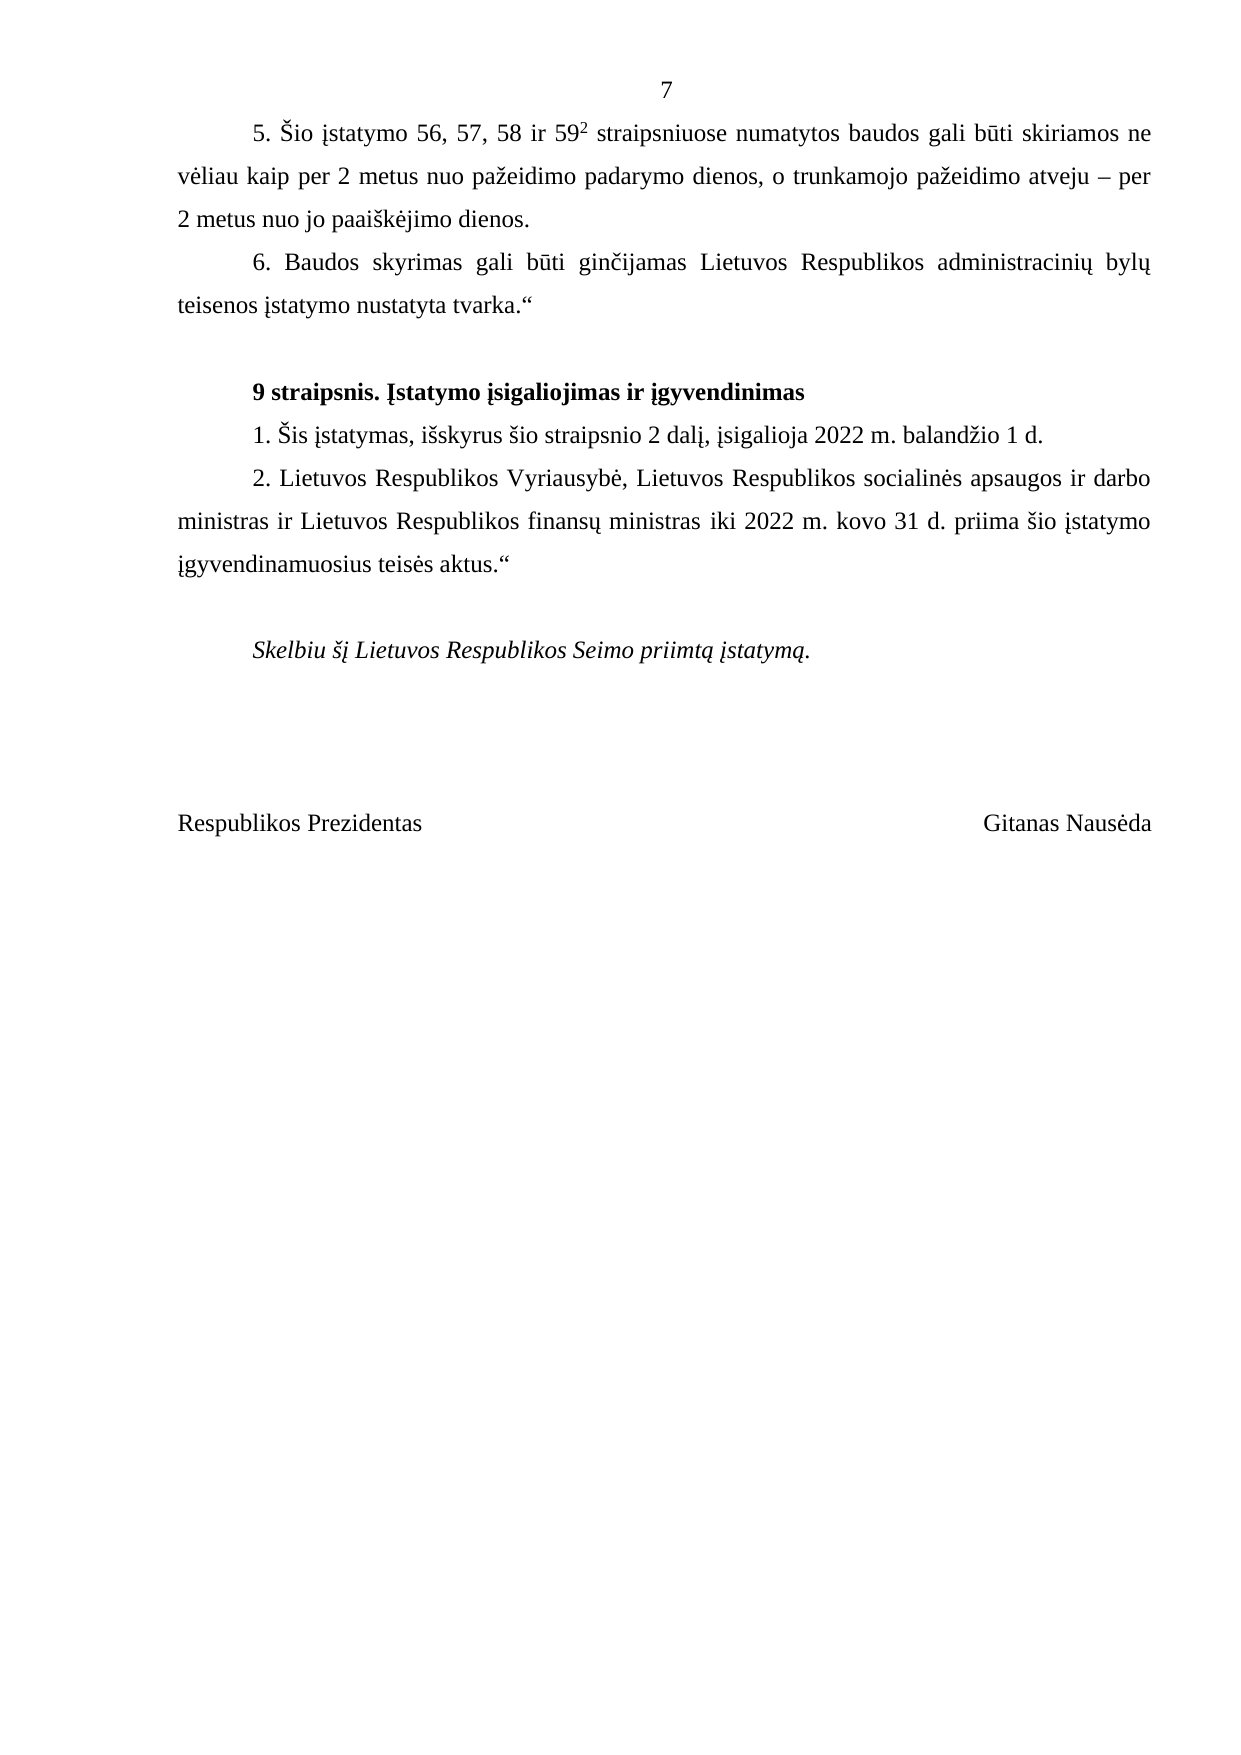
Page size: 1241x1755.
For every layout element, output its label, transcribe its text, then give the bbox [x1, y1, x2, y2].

text 9 straipsnis. Įstatymo įsigaliojimas ir įgyvendinimas [177, 377, 1152, 406]
text Respublikos Prezidentas Gitanas Nausėda [177, 808, 1152, 837]
text 1. Šis įstatymas, išskyrus šio straipsnio 2 dalį, įsigalioja 2022 m. balandžio 1 d. [177, 420, 1152, 449]
text 2. Lietuvos Respublikos Vyriausybė, Lietuvos Respublikos socialinės apsaugos ir darbo ministras ir Lietuvos Respublikos finansų ministras iki 2022 m. kovo 31 d. priima šio įstatymo įgyvendinamuosius teisės aktus.“ [177, 463, 1152, 578]
text Skelbiu šį Lietuvos Respublikos Seimo priimtą įstatymą. [177, 636, 1152, 664]
text 6. Baudos skyrimas gali būti ginčijamas Lietuvos Respublikos administracinių bylų teisenos įstatymo nustatyta tvarka.“ [177, 247, 1152, 319]
text 5. Šio įstatymo 56, 57, 58 ir 592 straipsniuose numatytos baudos gali būti skiriamos ne vėliau kaip per 2 metus nuo pažeidimo padarymo dienos, o trunkamojo pažeidimo atveju – per 2 metus nuo jo paaiškėjimo dienos. [177, 118, 1152, 233]
